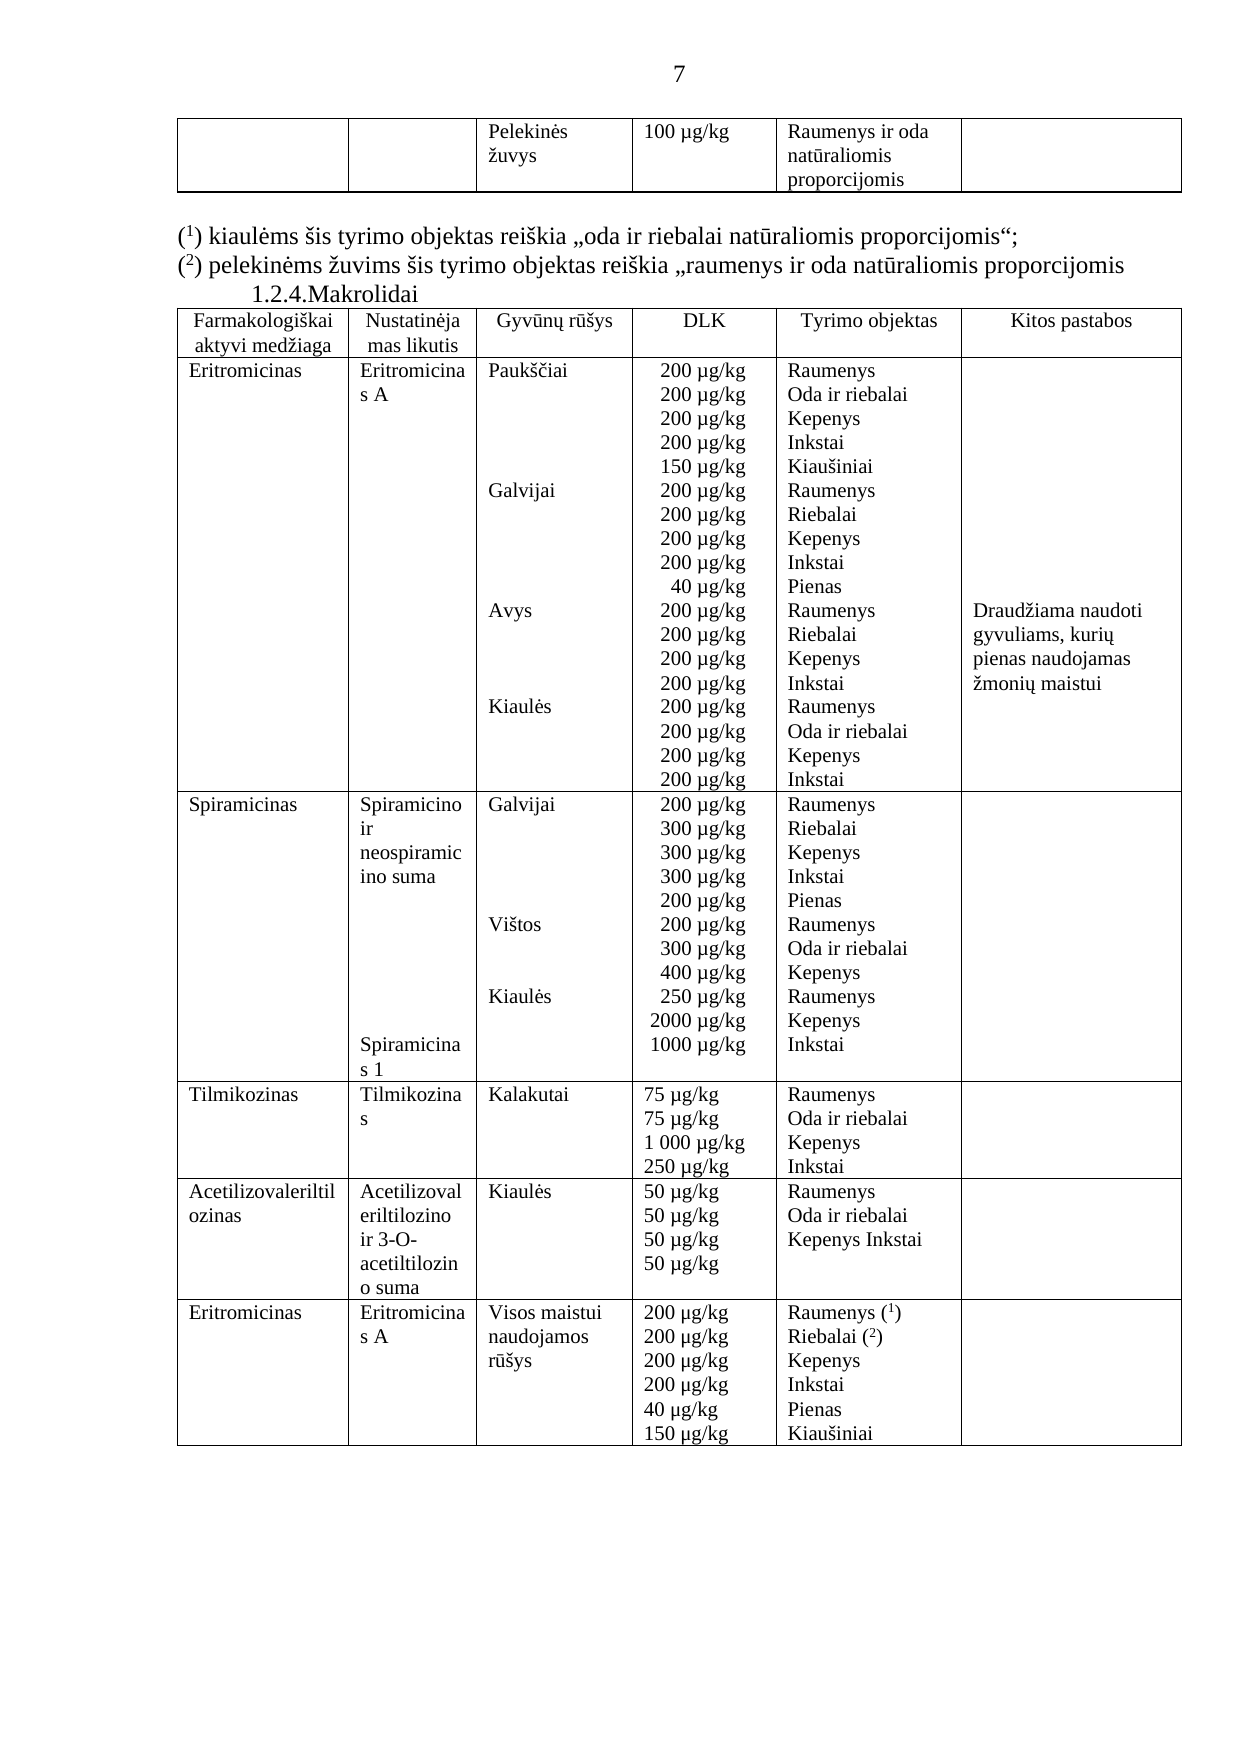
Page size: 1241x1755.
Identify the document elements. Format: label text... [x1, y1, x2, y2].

table_cell [962, 1300, 1181, 1444]
table_cell Eritromicinas A [349, 358, 476, 791]
table_header Tyrimo objektas [777, 309, 961, 357]
table_cell Spiramicino ir neospiramicino suma Spiramicinas 1 [349, 792, 476, 1081]
text (1) kiaulėms šis tyrimo objektas reiškia „oda ir riebalai natūraliomis proporcijomis“; [177, 221, 1181, 250]
text (2) pelekinėms žuvims šis tyrimo objektas reiškia „raumenys ir oda natūraliomis proporcijomis [177, 250, 1181, 279]
table_cell Eritromicinas [178, 358, 348, 791]
table_cell Raumenys Riebalai Kepenys Inkstai Pienas Raumenys Oda ir riebalai Kepenys Raumenys Kepenys Inkstai [777, 792, 961, 1081]
table_cell Acetilizovaleriltilozino ir 3-O-acetiltilozino suma [349, 1179, 476, 1299]
table_cell Galvijai Vištos Kiaulės [477, 792, 632, 1081]
table_cell Pelekinės žuvys [477, 119, 632, 191]
table_cell Kiaulės [477, 1179, 632, 1299]
table_cell Eritromicinas [178, 1300, 348, 1444]
table_cell Raumenys (1) Riebalai (2) Kepenys Inkstai Pienas Kiaušiniai [777, 1300, 961, 1444]
table_header Farmakologiškai aktyvi medžiaga [178, 309, 348, 357]
table_cell 200 μg/kg 200 μg/kg 200 μg/kg 200 μg/kg 40 μg/kg 150 μg/kg [633, 1300, 776, 1444]
table_cell [962, 119, 1181, 191]
table_cell Spiramicinas [178, 792, 348, 1081]
table_cell [962, 1179, 1181, 1299]
table_cell [349, 119, 476, 191]
table_cell Paukščiai Galvijai Avys Kiaulės [477, 358, 632, 791]
table_cell Acetilizovaleriltilozinas [178, 1179, 348, 1299]
table_cell Raumenys Oda ir riebalai Kepenys Inkstai [777, 1082, 961, 1178]
table_header DLK [633, 309, 776, 357]
table_header Gyvūnų rūšys [477, 309, 632, 357]
table_cell Eritromicinas A [349, 1300, 476, 1444]
table_cell 50 µg/kg 50 µg/kg 50 µg/kg 50 µg/kg [633, 1179, 776, 1299]
table_cell Kalakutai [477, 1082, 632, 1178]
table_cell Draudžiama naudoti gyvuliams, kurių pienas naudojamas žmonių maistui [962, 358, 1181, 791]
table_cell [962, 1082, 1181, 1178]
table_cell Tilmikozinas [178, 1082, 348, 1178]
table_cell [178, 119, 348, 191]
table_cell 200 µg/kg 200 µg/kg 200 µg/kg 200 µg/kg 150 µg/kg 200 µg/kg 200 µg/kg 200 µg/kg 200 µg/kg 40 µg/kg 200 µg/kg 200 µg/kg 200 µg/kg 200 µg/kg 200 µg/kg 200 µg/kg 200 µg/kg 200 µg/kg [633, 358, 776, 791]
table_cell Raumenys Oda ir riebalai Kepenys Inkstai [777, 1179, 961, 1299]
table_cell 100 µg/kg [633, 119, 776, 191]
table_cell Tilmikozinas [349, 1082, 476, 1178]
table_cell 75 µg/kg 75 µg/kg 1 000 µg/kg 250 µg/kg [633, 1082, 776, 1178]
table_cell Raumenys ir oda natūraliomis proporcijomis [777, 119, 961, 191]
text 1.2.4.Makrolidai [177, 279, 1181, 307]
table_cell 200 µg/kg 300 µg/kg 300 µg/kg 300 µg/kg 200 µg/kg 200 µg/kg 300 µg/kg 400 µg/kg 250 µg/kg 2000 µg/kg 1000 µg/kg [633, 792, 776, 1081]
table_cell [962, 792, 1181, 1081]
table_header Nustatinėjamas likutis [349, 309, 476, 357]
table_header Kitos pastabos [962, 309, 1181, 357]
table_cell Visos maistui naudojamos rūšys [477, 1300, 632, 1444]
table_cell Raumenys Oda ir riebalai Kepenys Inkstai Kiaušiniai Raumenys Riebalai Kepenys Inkstai Pienas Raumenys Riebalai Kepenys Inkstai Raumenys Oda ir riebalai Kepenys Inkstai [777, 358, 961, 791]
